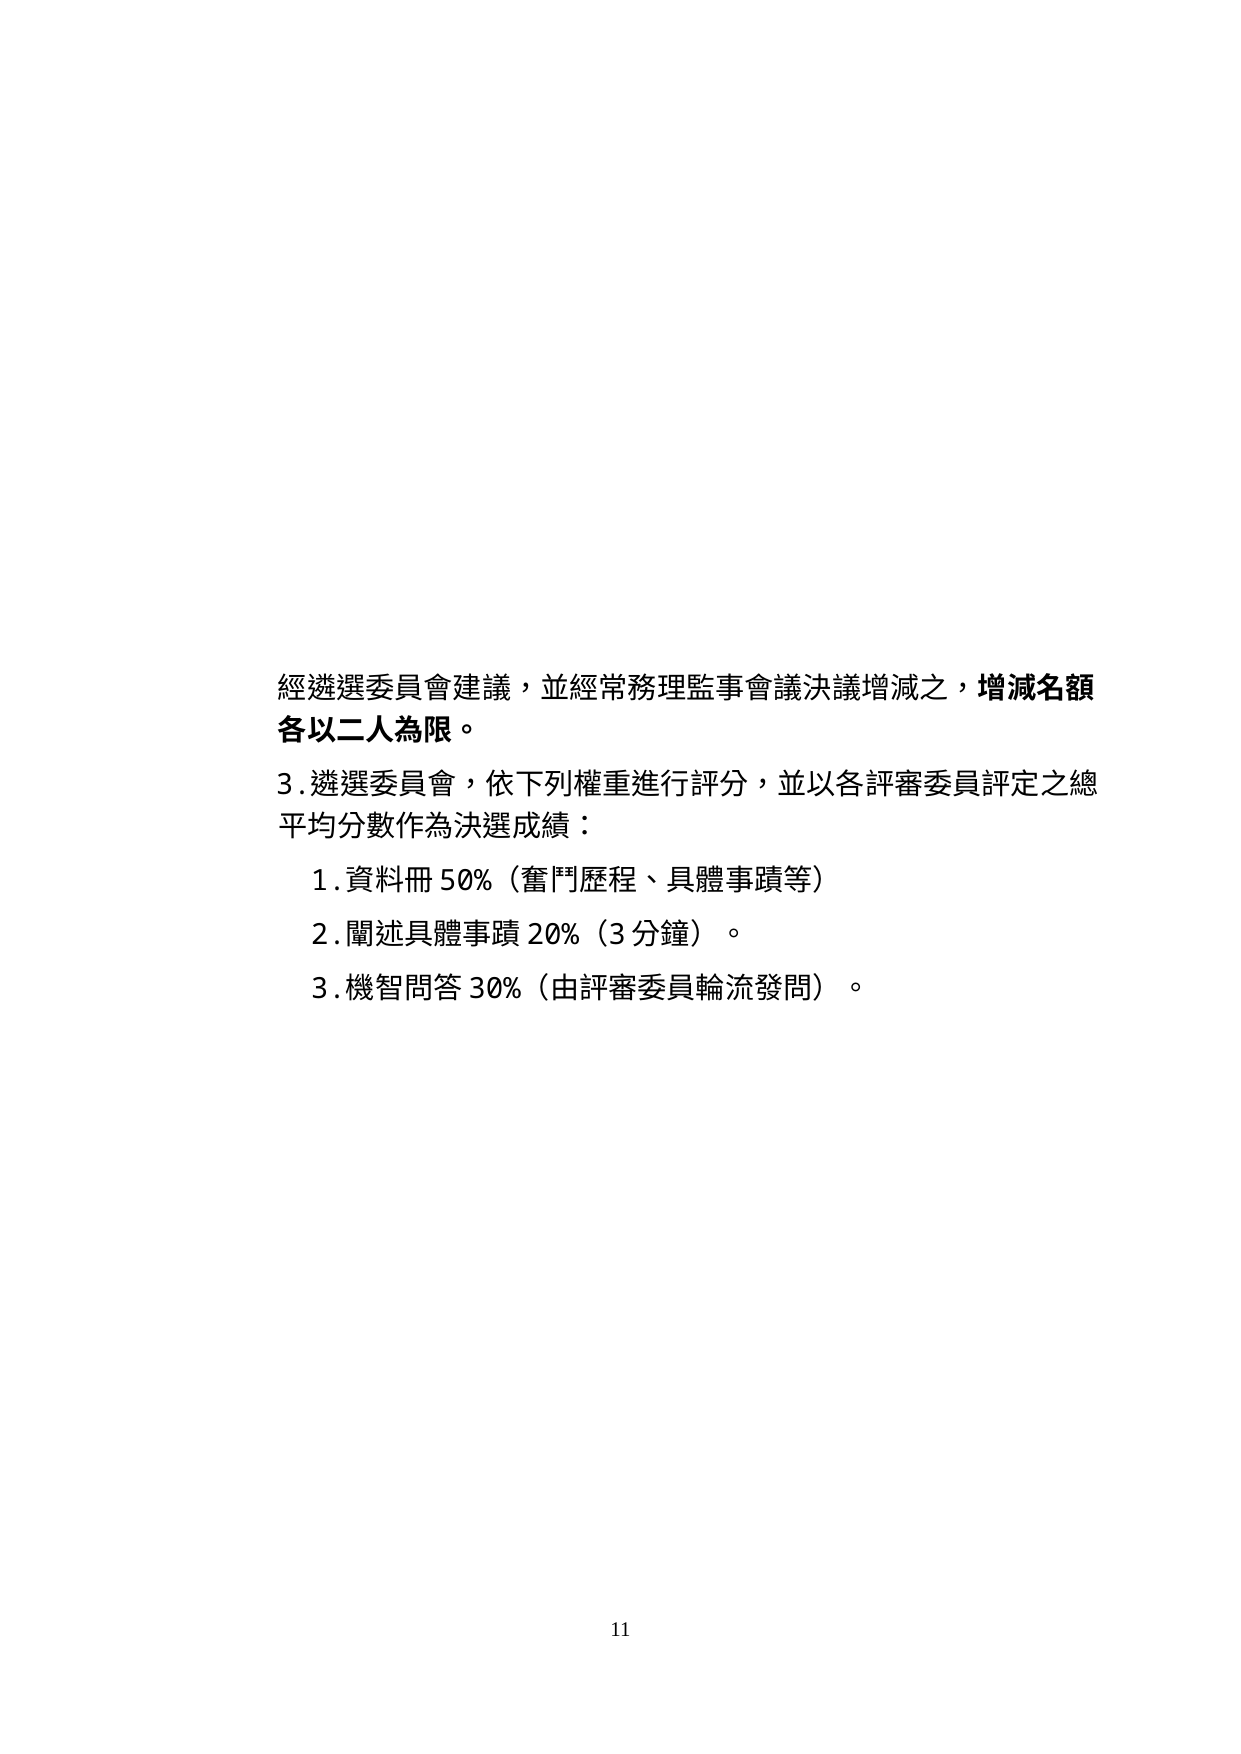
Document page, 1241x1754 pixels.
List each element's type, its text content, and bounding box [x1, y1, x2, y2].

text 經遴選委員會建議，並經常務理監事會議決議增減之，增減名額各以二人為限。 [278, 665, 1122, 749]
text 1.資料冊50%（奮鬥歷程、具體事蹟等） [118, 857, 1122, 899]
text 3.遴選委員會，依下列權重進行評分，並以各評審委員評定之總平均分數作為決選成績： [118, 761, 1122, 844]
text 2.闡述具體事蹟20%（3分鐘）。 [118, 911, 1122, 953]
text 3.機智問答30%（由評審委員輪流發問）。 [118, 965, 1122, 1007]
